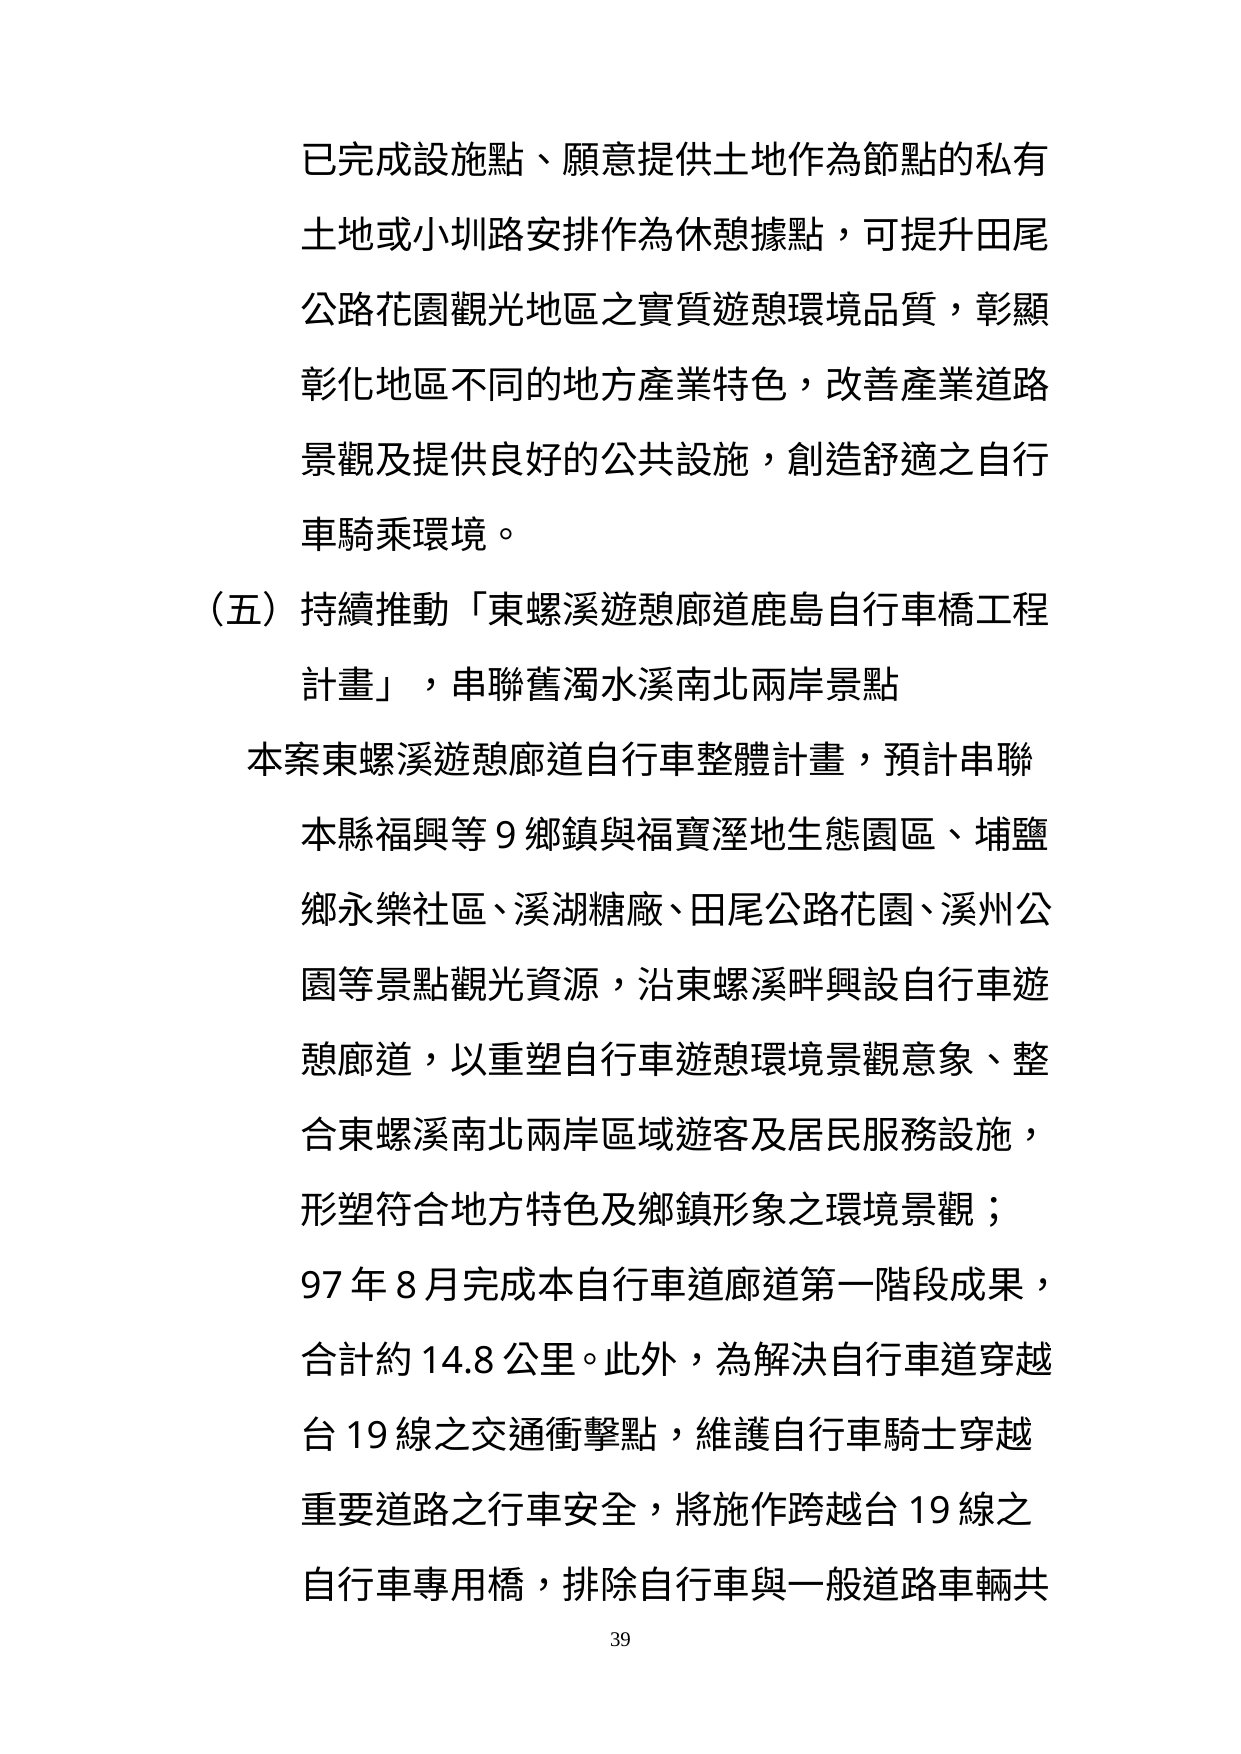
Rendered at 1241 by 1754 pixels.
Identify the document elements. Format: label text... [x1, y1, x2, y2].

text （五）持續推動「東螺溪遊憩廊道鹿島自行車橋工程計畫」，串聯舊濁水溪南北兩岸景點 [187, 570, 1053, 720]
text 已完成設施點、願意提供土地作為節點的私有土地或小圳路安排作為休憩據點，可提升田尾公路花園觀光地區之實質遊憩環境品質，彰顯彰化地區不同的地方產業特色，改善產業道路景觀及提供良好的公共設施，創造舒適之自行車騎乘環境。 [187, 120, 1053, 570]
text 本案東螺溪遊憩廊道自行車整體計畫，預計串聯本縣福興等9鄉鎮與福寶溼地生態園區、埔鹽鄉永樂社區、溪湖糖廠、田尾公路花園、溪州公園等景點觀光資源，沿東螺溪畔興設自行車遊憩廊道，以重塑自行車遊憩環境景觀意象、整合東螺溪南北兩岸區域遊客及居民服務設施，形塑符合地方特色及鄉鎮形象之環境景觀；97年8月完成本自行車道廊道第一階段成果，合計約14.8公里。此外，為解決自行車道穿越台19線之交通衝擊點，維護自行車騎士穿越重要道路之行車安全，將施作跨越台19線之自行車專用橋，排除自行車與一般道路車輛共行之交通安全隱憂，提供自行車完全自主之道路使用權，未來將成為本區域高度自明性的自行車空中走廊，遊客能利用此空中廊道避開台19線的車流，體驗最舒適安全的自行車旅遊，目前工程進行中，預計98年8月底竣工。 [187, 720, 1053, 1620]
